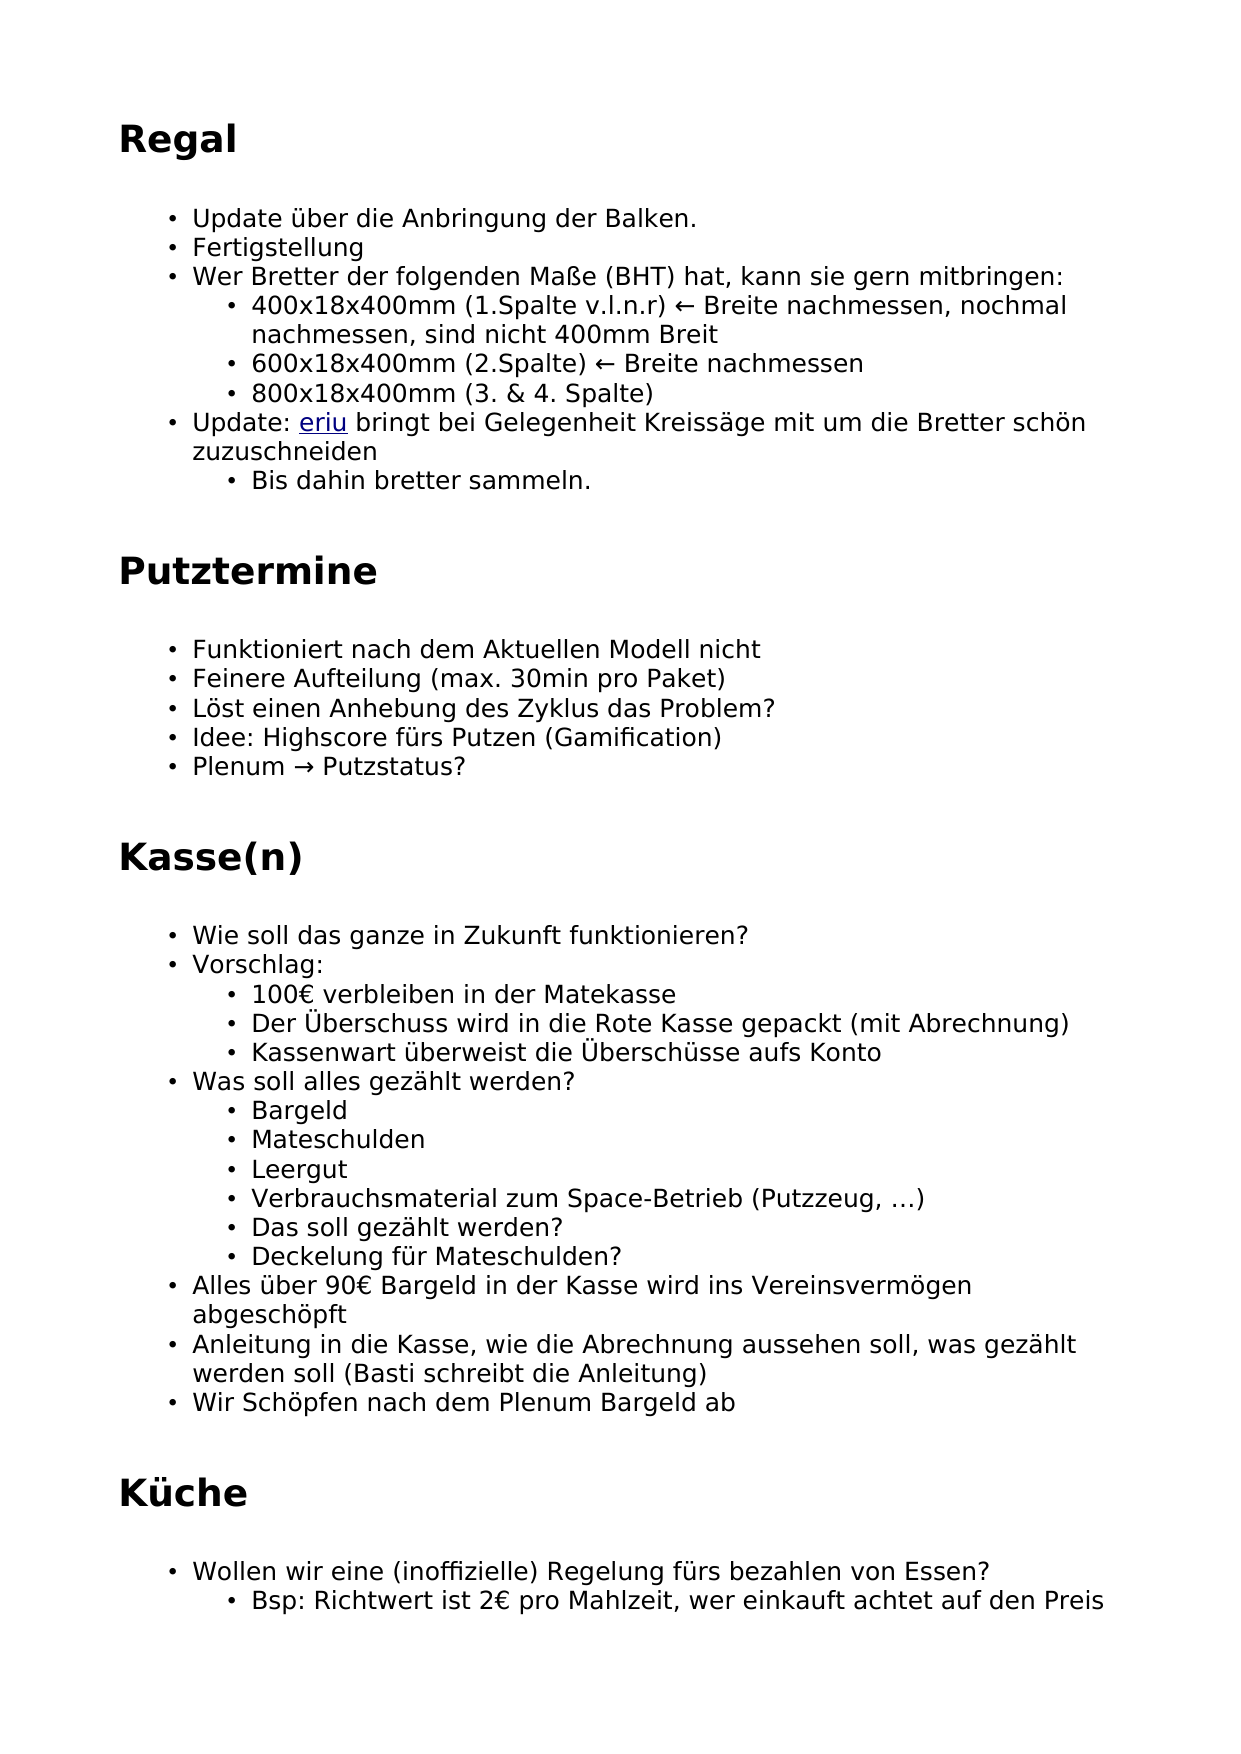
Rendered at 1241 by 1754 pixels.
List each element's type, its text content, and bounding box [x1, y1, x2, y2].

list Funktioniert nach dem Aktuellen Modell nicht [177, 636, 1122, 665]
list Löst einen Anhebung des Zyklus das Problem? [177, 694, 1122, 723]
list Plenum → Putzstatus? [177, 752, 1122, 781]
list Fertigstellung [177, 233, 1122, 262]
list Wie soll das ganze in Zukunft funktionieren? [177, 921, 1122, 951]
list Kassenwart überweist die Überschüsse aufs Konto [236, 1038, 1122, 1067]
list Leergut [236, 1155, 1122, 1184]
list Bargeld [236, 1096, 1122, 1126]
list Anleitung in die Kasse, wie die Abrechnung aussehen soll, was gezählt werden soll (Basti schreibt die Anleitung) [177, 1330, 1122, 1388]
list Mateschulden [236, 1126, 1122, 1155]
subtitle Küche [118, 1472, 1122, 1515]
list Deckelung für Mateschulden? [236, 1242, 1122, 1271]
list Feinere Aufteilung (max. 30min pro Paket) [177, 665, 1122, 694]
list 600x18x400mm (2.Spalte) ← Breite nachmessen [236, 349, 1122, 379]
list Bsp: Richtwert ist 2€ pro Mahlzeit, wer einkauft achtet auf den Preis [236, 1587, 1122, 1616]
subtitle Putztermine [118, 550, 1122, 593]
subtitle Kasse(n) [118, 836, 1122, 879]
list Idee: Highscore fürs Putzen (Gamification) [177, 723, 1122, 752]
list Das soll gezählt werden? [236, 1213, 1122, 1242]
list 400x18x400mm (1.Spalte v.l.n.r) ← Breite nachmessen, nochmal nachmessen, sind nicht 400mm Breit [236, 291, 1122, 349]
list Wollen wir eine (inoffizielle) Regelung fürs bezahlen von Essen? [177, 1557, 1122, 1587]
list Bis dahin bretter sammeln. [236, 466, 1122, 495]
list Vorschlag: [177, 951, 1122, 980]
list Update: eriu bringt bei Gelegenheit Kreissäge mit um die Bretter schön zuzuschneiden [177, 408, 1122, 466]
list 100€ verbleiben in der Matekasse [236, 980, 1122, 1009]
list Der Überschuss wird in die Rote Kasse gepackt (mit Abrechnung) [236, 1009, 1122, 1038]
list Alles über 90€ Bargeld in der Kasse wird ins Vereinsvermögen abgeschöpft [177, 1271, 1122, 1330]
list 800x18x400mm (3. & 4. Spalte) [236, 379, 1122, 408]
list Update über die Anbringung der Balken. [177, 204, 1122, 233]
list Verbrauchsmaterial zum Space-Betrieb (Putzzeug, …) [236, 1184, 1122, 1213]
subtitle Regal [118, 118, 1122, 162]
list Wer Bretter der folgenden Maße (BHT) hat, kann sie gern mitbringen: [177, 262, 1122, 291]
list Wir Schöpfen nach dem Plenum Bargeld ab [177, 1388, 1122, 1417]
list Was soll alles gezählt werden? [177, 1067, 1122, 1096]
